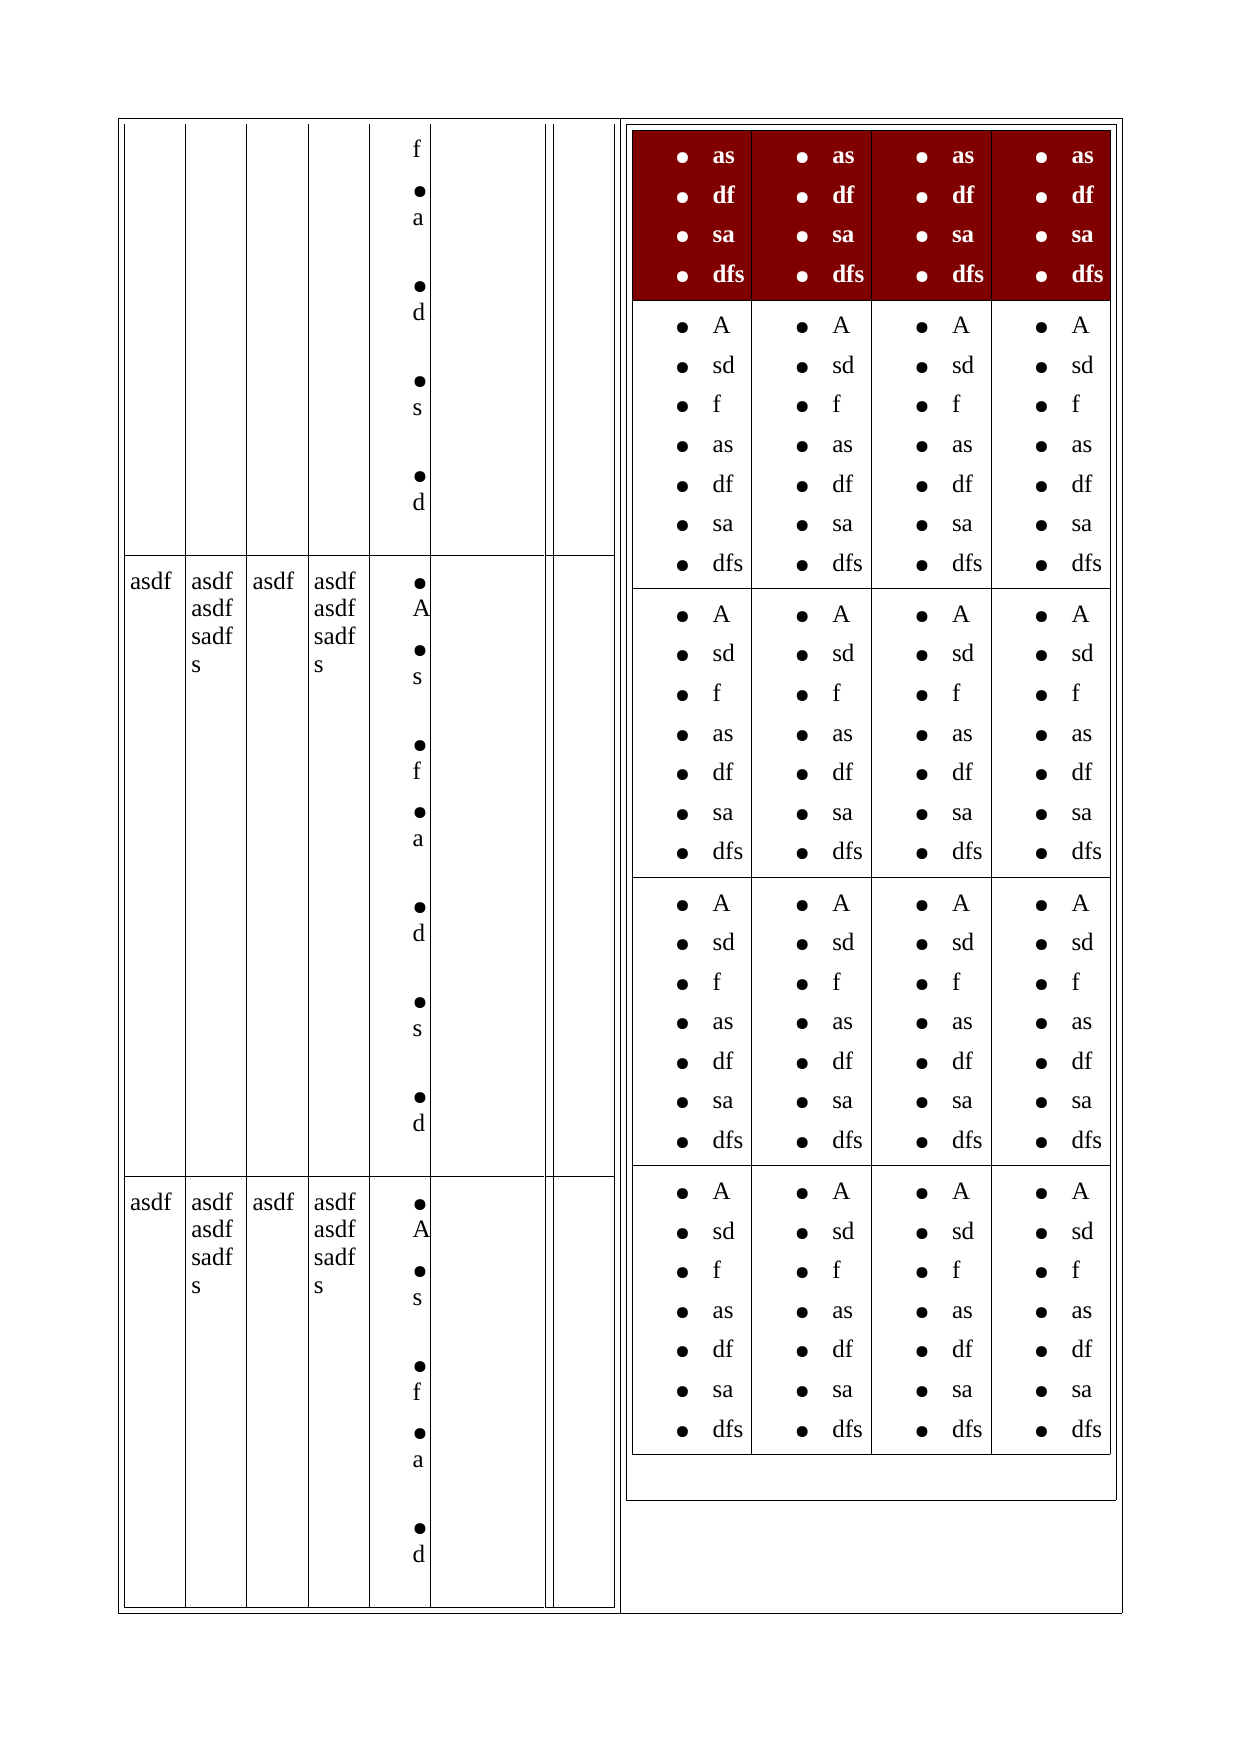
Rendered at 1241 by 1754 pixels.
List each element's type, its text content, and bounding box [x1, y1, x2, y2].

table_cell A sd f as df sa dfs [633, 589, 751, 877]
table_cell A sd f as df sa dfs [752, 1166, 871, 1454]
table_cell A sd f as df sa dfs [992, 1166, 1110, 1454]
table_cell asdf [125, 1177, 185, 1607]
table_cell [554, 556, 614, 1176]
table_header [621, 119, 1122, 1613]
table_cell [627, 125, 1116, 1500]
table_cell A sd f as df sa dfs [633, 301, 751, 588]
table_cell A sd f as df sa dfs [872, 301, 991, 588]
table_cell asdfasdfsadfs [309, 556, 369, 1176]
table_header A sd f as df sa dfs [752, 131, 871, 300]
table_cell A sd f as df sa dfs [370, 556, 430, 1176]
table_cell A sd f as df sa dfs [752, 878, 871, 1165]
table_header A sd f as df sa dfs [633, 131, 751, 300]
table_cell [309, 124, 369, 555]
table_cell asdf [247, 556, 308, 1176]
table_cell A sd f as df sa dfs [992, 589, 1110, 877]
table_cell [431, 556, 544, 1176]
table_header A sd f as df sa dfs [872, 131, 991, 300]
table_cell asdfasdfsadfs [186, 556, 246, 1176]
table_cell A sd f as df sa dfs [872, 878, 991, 1165]
table_cell [125, 124, 185, 555]
table_cell [247, 124, 308, 555]
table_cell asdfasdfsadfs [309, 1177, 369, 1607]
table_cell [554, 1177, 614, 1607]
table_cell A sd f as df sa dfs [633, 878, 751, 1165]
table_cell A sd f as df sa dfs [992, 301, 1110, 588]
table_cell A sd f as df sa dfs [633, 1166, 751, 1454]
table_cell [554, 124, 614, 555]
table_header [119, 119, 620, 1613]
table_cell [431, 1177, 544, 1607]
table_cell asdfasdfsadfs [186, 1177, 246, 1607]
table_cell [546, 556, 553, 1176]
table_cell asdf [247, 1177, 308, 1607]
table_cell A sd f as df sa dfs [992, 878, 1110, 1165]
table_header A sd f as df sa dfs [992, 131, 1110, 300]
table_cell [546, 1177, 553, 1607]
table_cell A sd f as df sa dfs [752, 301, 871, 588]
table_cell [186, 124, 246, 555]
table_cell [431, 124, 544, 555]
table_cell asdf [125, 556, 185, 1176]
table_cell A sd f as df sa dfs [872, 1166, 991, 1454]
table_cell A sd f as df sa dfs [370, 124, 430, 555]
table_cell A sd f as df sa dfs [872, 589, 991, 877]
table_cell [546, 124, 553, 555]
table_cell A sd f as df sa dfs [752, 589, 871, 877]
table_cell A sd f as df sa dfs [370, 1177, 430, 1607]
